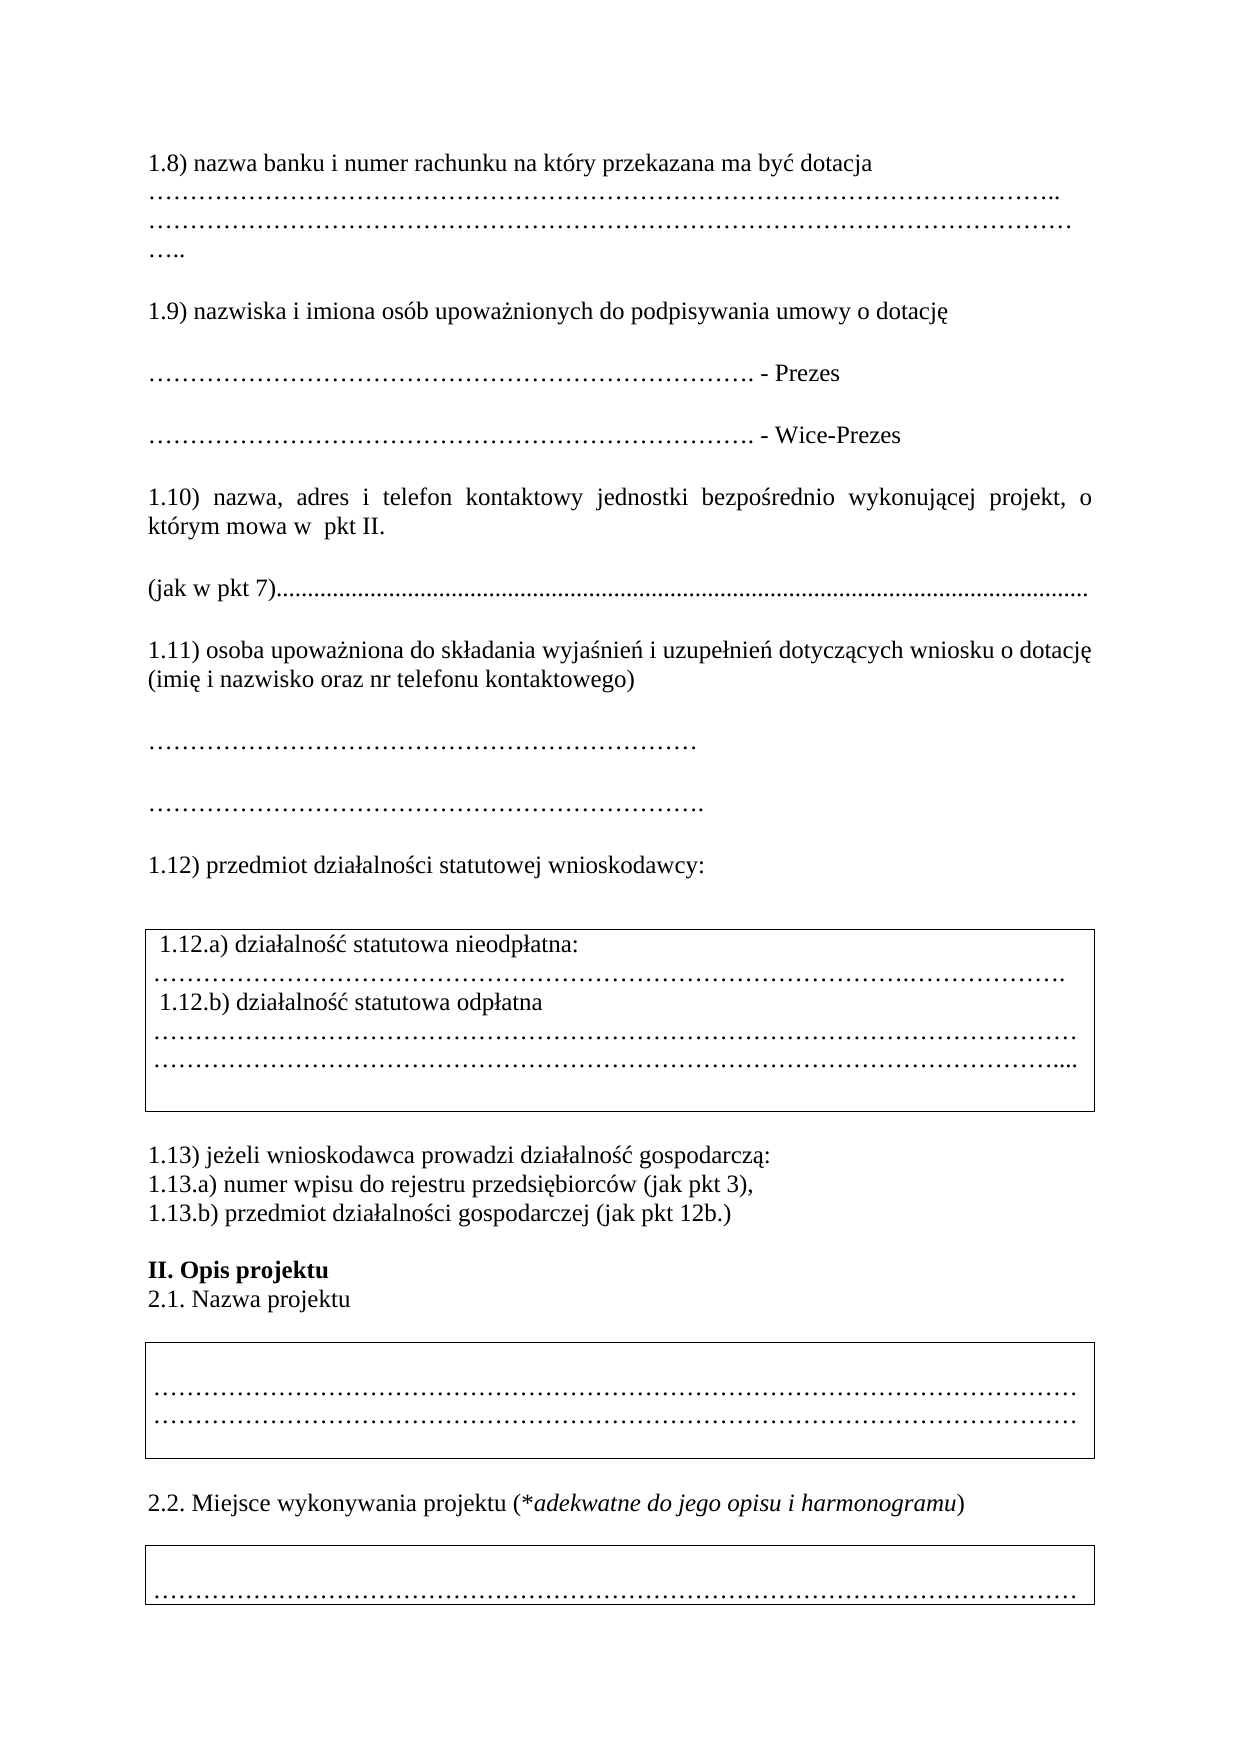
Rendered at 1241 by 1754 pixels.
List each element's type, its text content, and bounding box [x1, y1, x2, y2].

table_header ………………………………………………………………………………………………… [146, 1546, 1094, 1604]
text 1.13.b) przedmiot działalności gospodarczej (jak pkt 12b.) [148, 1198, 1093, 1227]
text ………………………………………………………………. - Wice-Prezes [148, 420, 1093, 449]
text 1.12) przedmiot działalności statutowej wnioskodawcy: [148, 850, 1093, 879]
text 1.13) jeżeli wnioskodawca prowadzi działalność gospodarczą: [148, 1141, 1093, 1169]
text (jak w pkt 7).................................................................................................................................. [148, 573, 1093, 602]
table_header …………………………………………………………………………………………………………………………………………………………………………………………………… [146, 1343, 1094, 1458]
text 2.1. Nazwa projektu [148, 1284, 1093, 1313]
text …………………………………………………………. [148, 788, 1093, 817]
text ………………………………………………………………. - Prezes [148, 358, 1093, 387]
text 1.10) nazwa, adres i telefon kontaktowy jednostki bezpośrednio wykonującej projekt, o którym mowa w pkt II. [148, 482, 1093, 540]
text 1.13.a) numer wpisu do rejestru przedsiębiorców (jak pkt 3), [148, 1169, 1093, 1198]
text ………………………………………………………… [148, 726, 1093, 755]
text II. Opis projektu [148, 1256, 1093, 1284]
text 1.9) nazwiska i imiona osób upoważnionych do podpisywania umowy o dotację [148, 296, 1093, 325]
text 1.11) osoba upoważniona do składania wyjaśnień i uzupełnień dotyczących wniosku o dotację (imię i nazwisko oraz nr telefonu kontaktowego) [148, 635, 1093, 693]
text 2.2. Miejsce wykonywania projektu (*adekwatne do jego opisu i harmonogramu) [148, 1488, 1093, 1516]
text 1.8) nazwa banku i numer rachunku na który przekazana ma być dotacja ………………………………………………………………………………………………..…………………………………………………………………………………………………….. [148, 148, 1093, 263]
table_header 1.12.a) działalność statutowa nieodpłatna: ……………………………………………………………………………….………………. 1.12.b) działalność statutowa odpłatna ………………………………………………………………………………………………………………………………………………………………………………………………….... [146, 930, 1094, 1111]
